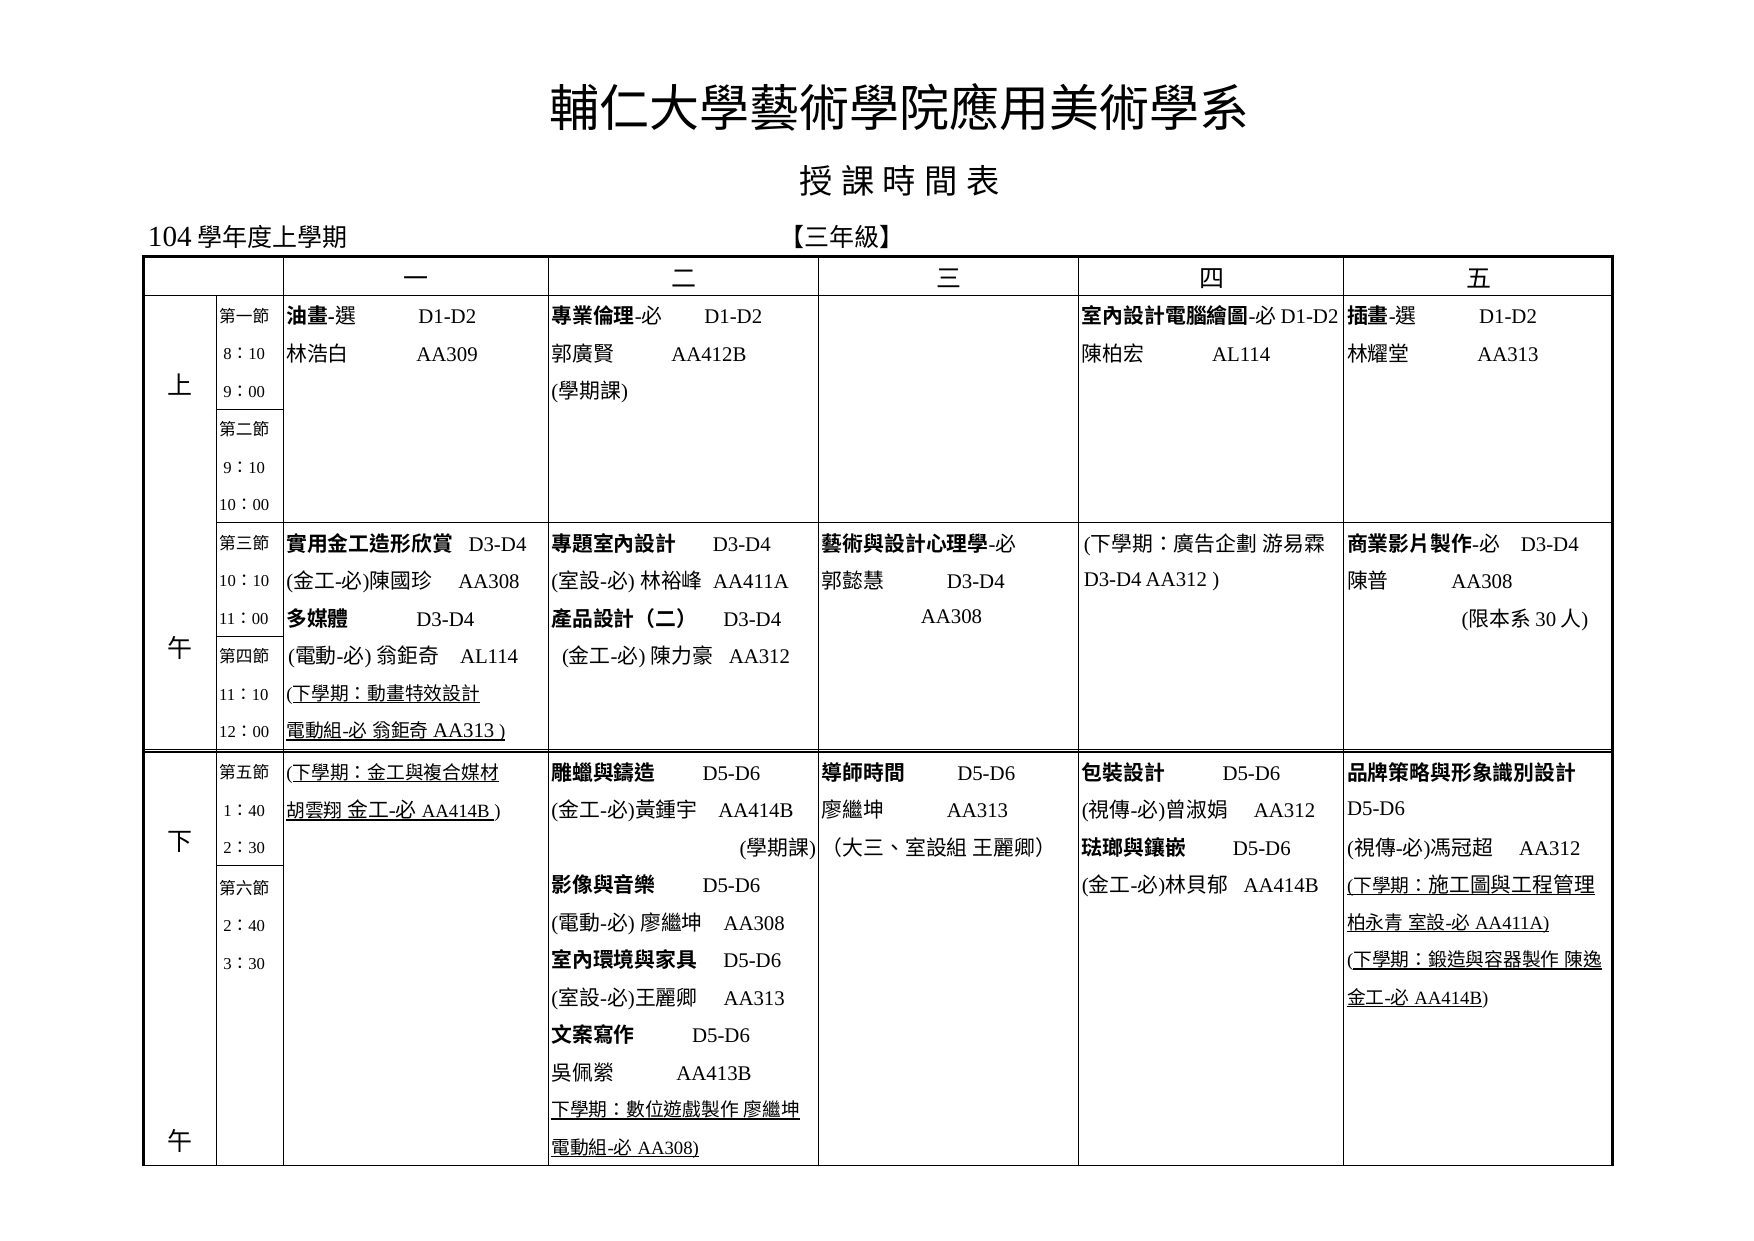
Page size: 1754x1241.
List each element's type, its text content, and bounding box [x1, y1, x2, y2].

table_cell 品牌策略與形象識別設計 D5-D6 (視傳-必)馮冠超 AA312 (下學期：施工圖與工程管理 柏永青 室設-必 AA411A) (下學期：鍛造與容器製作 陳逸 金工-必 AA414B) [1344, 753, 1611, 1165]
table_cell 藝術與設計心理學-必 郭懿慧 D3-D4 AA308 [819, 523, 1078, 749]
table_cell 上 午 [145, 296, 216, 749]
table_cell 實用金工造形欣賞 D3-D4 (金工-必)陳國珍 AA308 多媒體 D3-D4 (電動-必) 翁鉅奇 AL114 (下學期：動畫特效設計 電動組-必 翁鉅奇 AA313 ) [284, 523, 548, 749]
table_cell 插畫-選 D1-D2 林耀堂 AA313 [1344, 296, 1611, 522]
table_cell 第五節 1：40 2：30 [217, 753, 283, 865]
table_header 二 [549, 258, 818, 295]
table_cell 導師時間 D5-D6 廖繼坤 AA313 （大三、室設組 王麗卿） [819, 753, 1078, 1165]
table_header 三 [819, 258, 1078, 295]
table_header 一 [284, 258, 548, 295]
table_cell 第六節 2：40 3：30 [217, 866, 283, 1165]
table_cell 包裝設計 D5-D6 (視傳-必)曾淑娟 AA312 琺瑯與鑲嵌 D5-D6 (金工-必)林貝郁 AA414B [1079, 753, 1343, 1165]
table_cell 專業倫理-必 D1-D2 郭廣賢 AA412B (學期課) [549, 296, 818, 522]
text 104學年度上學期 【三年級】 [148, 217, 1650, 254]
table_cell 雕蠟與鑄造 D5-D6 (金工-必)黃鍾宇 AA414B (學期課) 影像與音樂 D5-D6 (電動-必) 廖繼坤 AA308 室內環境與家具 D5-D6 (室設-必)王麗卿 AA313 文案寫作 D5-D6 吳佩縈 AA413B 下學期：數位遊戲製作 廖繼坤 電動組-必 AA308) [549, 753, 818, 1165]
table_cell [819, 296, 1078, 522]
table_cell 第四節 11：10 12：00 [217, 637, 283, 749]
table_cell (下學期：金工與複合媒材 胡雲翔 金工-必 AA414B ) [284, 753, 548, 1165]
table_cell 第二節 9：10 10：00 [217, 410, 283, 522]
table_cell 商業影片製作-必 D3-D4 陳普 AA308 (限本系30人) [1344, 523, 1611, 749]
table_cell 第三節 10：10 11：00 [217, 523, 283, 636]
table_cell 下 午 [145, 753, 216, 1165]
table_header [145, 258, 283, 295]
table_cell 專題室內設計 D3-D4 (室設-必) 林裕峰 AA411A 產品設計（二） D3-D4 (金工-必) 陳力豪 AA312 [549, 523, 818, 749]
text 輔仁大學藝術學院應用美術學系 [148, 67, 1650, 142]
table_cell 第一節 8：10 9：00 [217, 296, 283, 409]
table_header 五 [1344, 258, 1611, 295]
table_cell (下學期：廣告企劃 游易霖 D3-D4 AA312 ) [1079, 523, 1343, 749]
text 授 課 時 間 表 [148, 142, 1650, 217]
table_cell 室內設計電腦繪圖-必D1-D2 陳柏宏 AL114 [1079, 296, 1343, 522]
table_cell 油畫-選 D1-D2 林浩白 AA309 [284, 296, 548, 522]
table_header 四 [1079, 258, 1343, 295]
